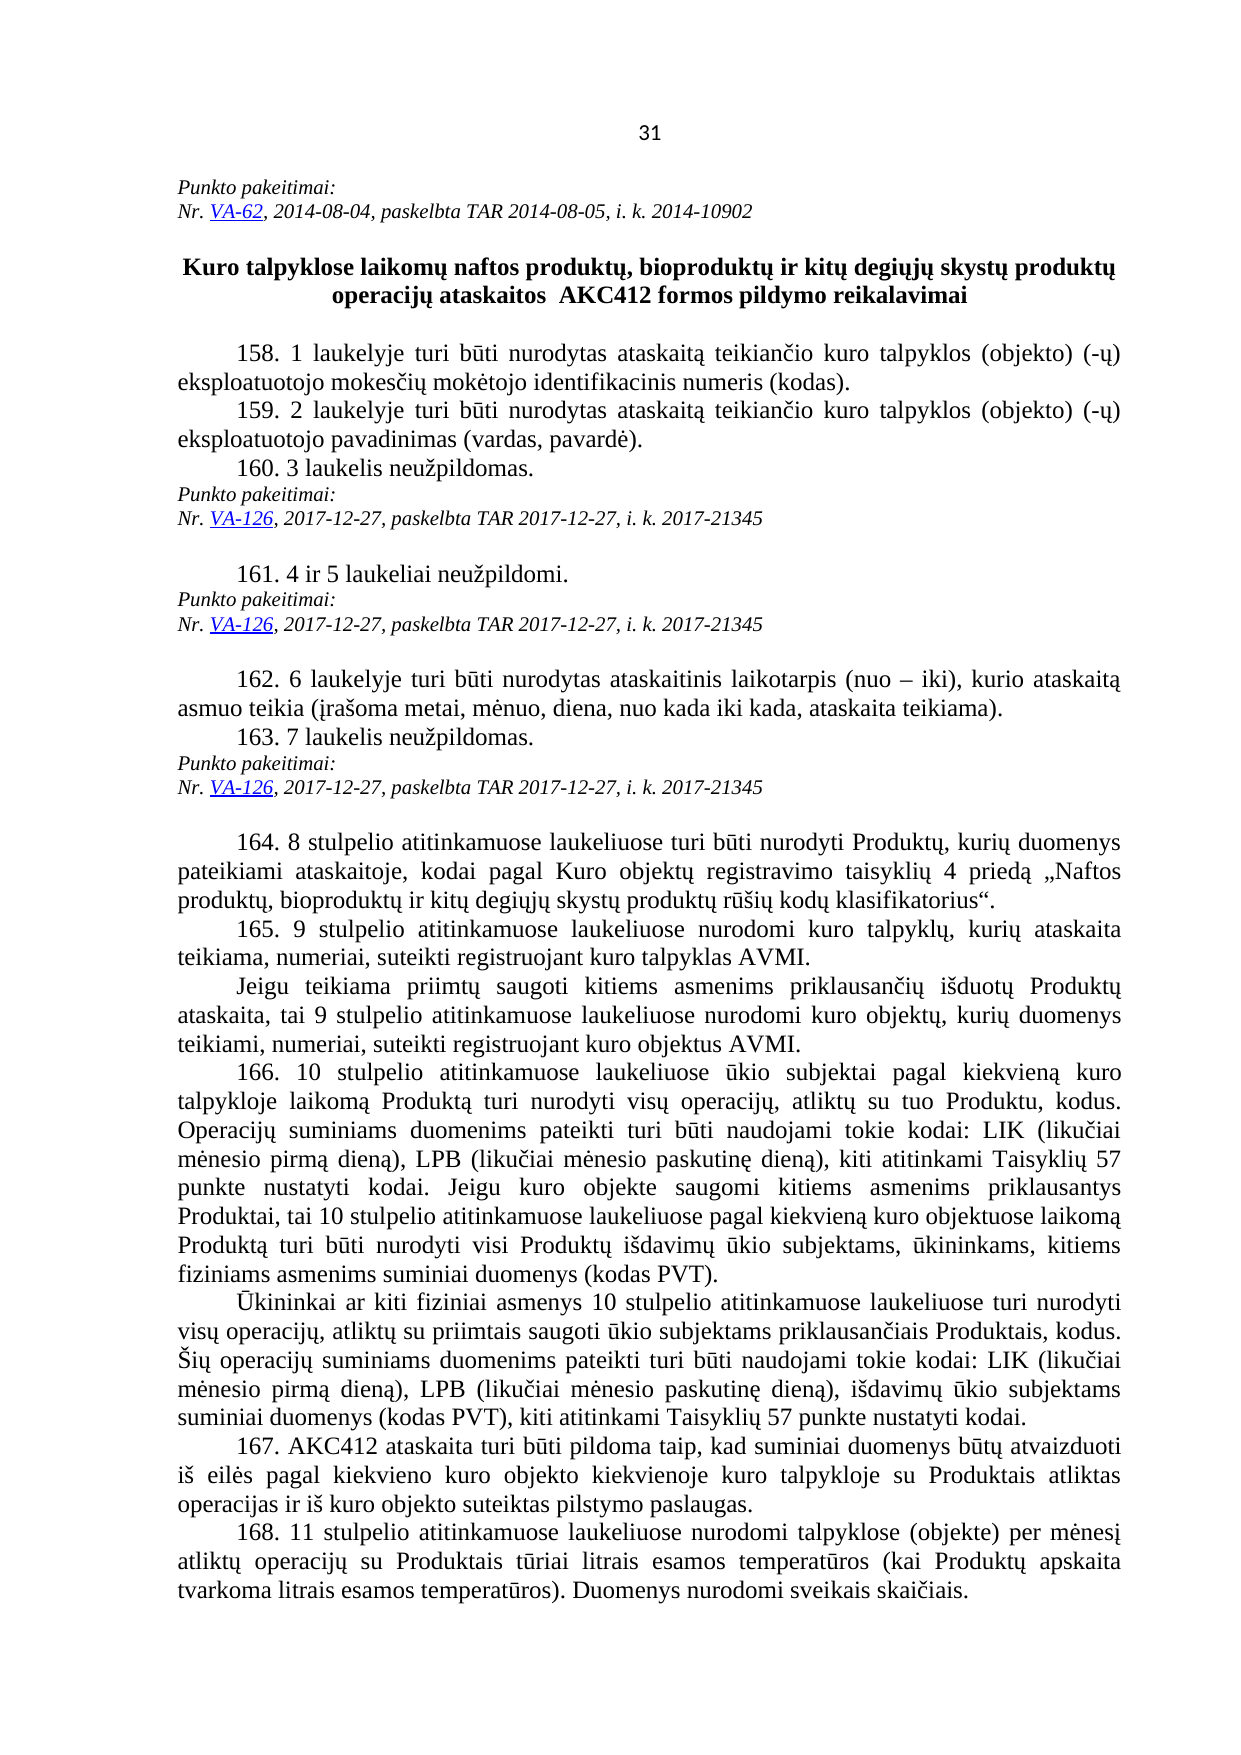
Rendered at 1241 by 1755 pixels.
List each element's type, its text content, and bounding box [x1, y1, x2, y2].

text 166. 10 stulpelio atitinkamuose laukeliuose ūkio subjektai pagal kiekvieną kuro talpykloje laikomą Produktą turi nurodyti visų operacijų, atliktų su tuo Produktu, kodus. Operacijų suminiams duomenims pateikti turi būti naudojami tokie kodai: LIK (likučiai mėnesio pirmą dieną), LPB (likučiai mėnesio paskutinę dieną), kiti atitinkami Taisyklių 57 punkte nustatyti kodai. Jeigu kuro objekte saugomi kitiems asmenims priklausantys Produktai, tai 10 stulpelio atitinkamuose laukeliuose pagal kiekvieną kuro objektuose laikomą Produktą turi būti nurodyti visi Produktų išdavimų ūkio subjektams, ūkininkams, kitiems fiziniams asmenims suminiai duomenys (kodas PVT). [177, 1057, 1122, 1287]
text 163. 7 laukelis neužpildomas. [177, 722, 1122, 751]
text Jeigu teikiama priimtų saugoti kitiems asmenims priklausančių išduotų Produktų ataskaita, tai 9 stulpelio atitinkamuose laukeliuose nurodomi kuro objektų, kurių duomenys teikiami, numeriai, suteikti registruojant kuro objektus AVMI. [177, 971, 1122, 1057]
text Ūkininkai ar kiti fiziniai asmenys 10 stulpelio atitinkamuose laukeliuose turi nurodyti visų operacijų, atliktų su priimtais saugoti ūkio subjektams priklausančiais Produktais, kodus. Šių operacijų suminiams duomenims pateikti turi būti naudojami tokie kodai: LIK (likučiai mėnesio pirmą dieną), LPB (likučiai mėnesio paskutinę dieną), išdavimų ūkio subjektams suminiai duomenys (kodas PVT), kiti atitinkami Taisyklių 57 punkte nustatyti kodai. [177, 1287, 1122, 1431]
text Punkto pakeitimai: [177, 751, 1122, 774]
text 165. 9 stulpelio atitinkamuose laukeliuose nurodomi kuro talpyklų, kurių ataskaita teikiama, numeriai, suteikti registruojant kuro talpyklas AVMI. [177, 914, 1122, 971]
text Nr. VA-126, 2017-12-27, paskelbta TAR 2017-12-27, i. k. 2017-21345 [177, 611, 1122, 636]
text 164. 8 stulpelio atitinkamuose laukeliuose turi būti nurodyti Produktų, kurių duomenys pateikiami ataskaitoje, kodai pagal Kuro objektų registravimo taisyklių 4 priedą „Naftos produktų, bioproduktų ir kitų degiųjų skystų produktų rūšių kodų klasifikatorius“. [177, 827, 1122, 914]
text Nr. VA-126, 2017-12-27, paskelbta TAR 2017-12-27, i. k. 2017-21345 [177, 774, 1122, 799]
text 168. 11 stulpelio atitinkamuose laukeliuose nurodomi talpyklose (objekte) per mėnesį atliktų operacijų su Produktais tūriai litrais esamos temperatūros (kai Produktų apskaita tvarkoma litrais esamos temperatūros). Duomenys nurodomi sveikais skaičiais. [177, 1517, 1122, 1604]
text 159. 2 laukelyje turi būti nurodytas ataskaitą teikiančio kuro talpyklos (objekto) (-ų) eksploatuotojo pavadinimas (vardas, pavardė). [177, 396, 1122, 453]
text 161. 4 ir 5 laukeliai neužpildomi. [177, 559, 1122, 587]
text Kuro talpyklose laikomų naftos produktų, bioproduktų ir kitų degiųjų skystų produktų operacijų ataskaitos AKC412 formos pildymo reikalavimai [177, 252, 1122, 309]
text 158. 1 laukelyje turi būti nurodytas ataskaitą teikiančio kuro talpyklos (objekto) (-ų) eksploatuotojo mokesčių mokėtojo identifikacinis numeris (kodas). [177, 338, 1122, 396]
text Punkto pakeitimai: [177, 587, 1122, 611]
text 167. AKC412 ataskaita turi būti pildoma taip, kad suminiai duomenys būtų atvaizduoti iš eilės pagal kiekvieno kuro objekto kiekvienoje kuro talpykloje su Produktais atliktas operacijas ir iš kuro objekto suteiktas pilstymo paslaugas. [177, 1431, 1122, 1517]
text Punkto pakeitimai: [177, 175, 1122, 199]
text Punkto pakeitimai: [177, 482, 1122, 506]
text Nr. VA-126, 2017-12-27, paskelbta TAR 2017-12-27, i. k. 2017-21345 [177, 506, 1122, 530]
text 162. 6 laukelyje turi būti nurodytas ataskaitinis laikotarpis (nuo – iki), kurio ataskaitą asmuo teikia (įrašoma metai, mėnuo, diena, nuo kada iki kada, ataskaita teikiama). [177, 664, 1122, 722]
text 160. 3 laukelis neužpildomas. [177, 453, 1122, 482]
text Nr. VA-62, 2014-08-04, paskelbta TAR 2014-08-05, i. k. 2014-10902 [177, 199, 1122, 223]
